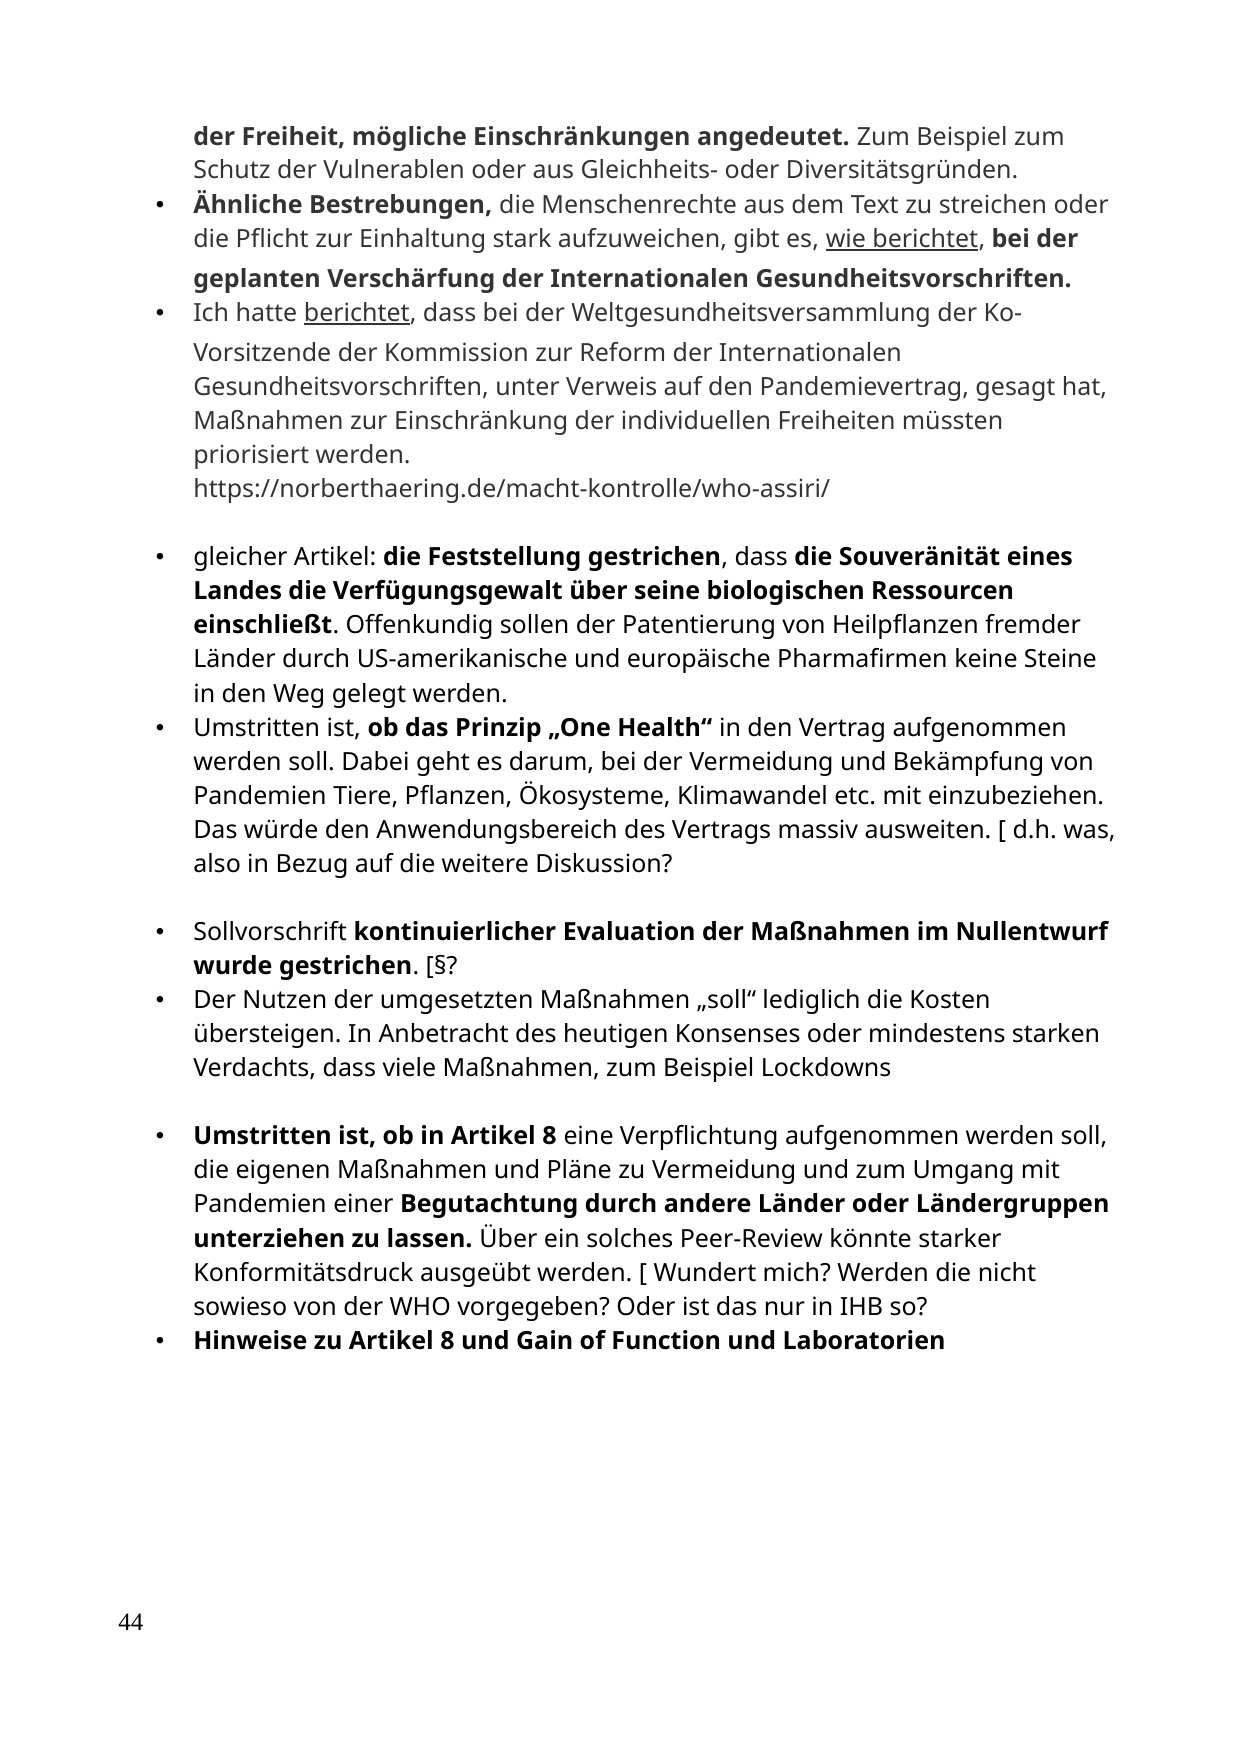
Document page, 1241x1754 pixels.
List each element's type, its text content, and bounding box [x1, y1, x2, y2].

list Der Nutzen der umgesetzten Maßnahmen „soll“ lediglich die Kosten übersteigen. In Anbetracht des heutigen Konsenses oder mindestens starken Verdachts, dass viele Maßnahmen, zum Beispiel Lockdowns [156, 982, 1122, 1084]
list Ich hatte berichtet, dass bei der Weltgesundheitsversammlung der Ko-Vorsitzende der Kommission zur Reform der Internationalen Gesundheitsvorschriften, unter Verweis auf den Pandemievertrag, gesagt hat, Maßnahmen zur Einschränkung der individuellen Freiheiten müssten priorisiert werden. https://norberthaering.de/macht-kontrolle/who-assiri/ [156, 294, 1122, 505]
list Ähnliche Bestrebungen, die Menschenrechte aus dem Text zu streichen oder die Pflicht zur Einhaltung stark aufzuweichen, gibt es, wie berichtet, bei der geplanten Verschärfung der Internationalen Gesundheitsvorschriften. [156, 186, 1122, 294]
list gleicher Artikel: die Feststellung gestrichen, dass die Souveränität eines Landes die Verfügungsgewalt über seine biologischen Ressourcen einschließt. Offenkundig sollen der Patentierung von Heilpflanzen fremder Länder durch US-amerikanische und europäische Pharmafirmen keine Steine in den Weg gelegt werden. [156, 539, 1122, 709]
list Umstritten ist, ob das Prinzip „One Health“ in den Vertrag aufgenommen werden soll. Dabei geht es darum, bei der Vermeidung und Bekämpfung von Pandemien Tiere, Pflanzen, Ökosysteme, Klimawandel etc. mit einzubeziehen. Das würde den Anwendungsbereich des Vertrags massiv ausweiten. [ d.h. was, also in Bezug auf die weitere Diskussion? [156, 709, 1122, 879]
list Sollvorschrift kontinuierlicher Evaluation der Maßnahmen im Nullentwurf wurde gestrichen. [§? [156, 914, 1122, 982]
list der Freiheit, mögliche Einschränkungen angedeutet. Zum Beispiel zum Schutz der Vulnerablen oder aus Gleichheits- oder Diversitätsgründen. [156, 118, 1122, 186]
list Hinweise zu Artikel 8 und Gain of Function und Laboratorien [156, 1322, 1122, 1356]
list Umstritten ist, ob in Artikel 8 eine Verpflichtung aufgenommen werden soll, die eigenen Maßnahmen und Pläne zu Vermeidung und zum Umgang mit Pandemien einer Begutachtung durch andere Länder oder Ländergruppen unterziehen zu lassen. Über ein solches Peer-Review könnte starker Konformitätsdruck ausgeübt werden. [ Wundert mich? Werden die nicht sowieso von der WHO vorgegeben? Oder ist das nur in IHB so? [156, 1118, 1122, 1322]
